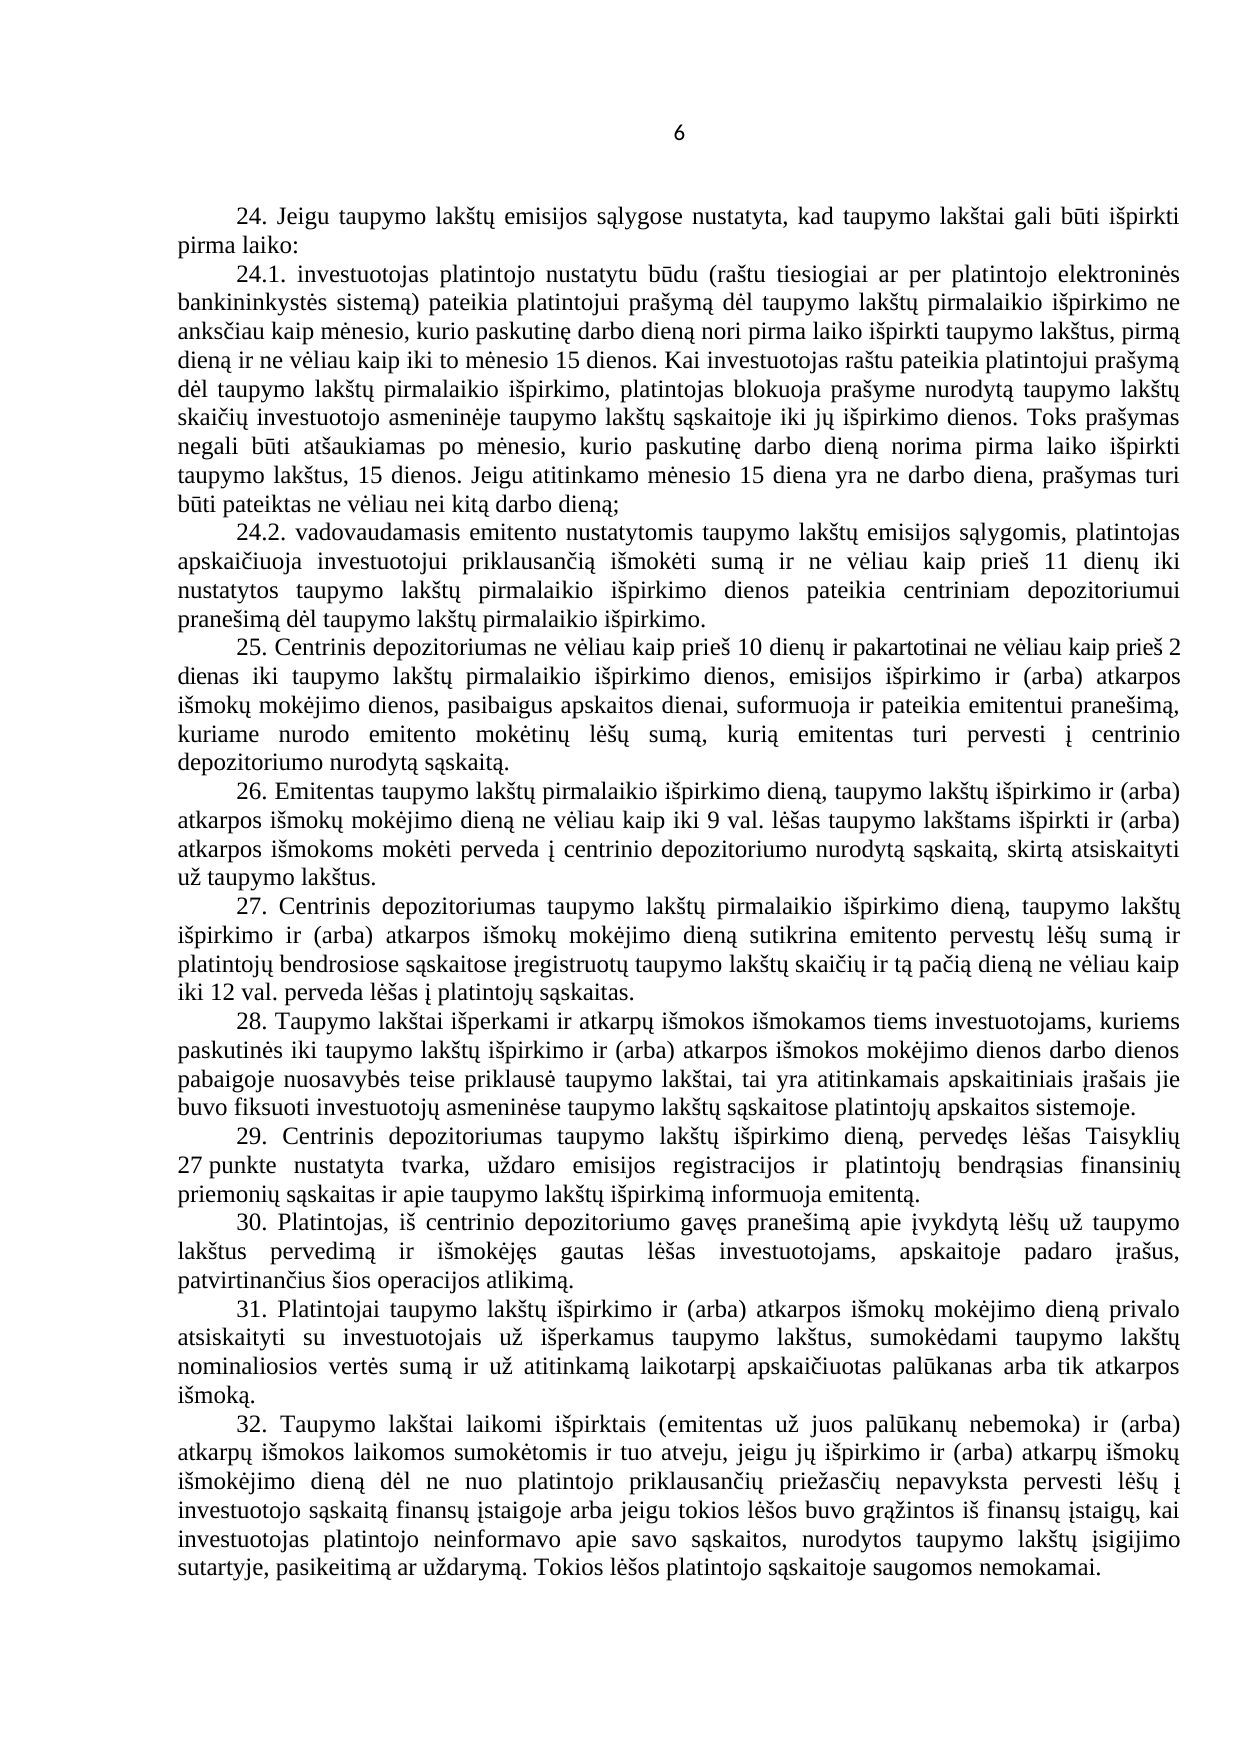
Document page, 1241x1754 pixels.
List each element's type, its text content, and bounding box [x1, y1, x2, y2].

text 28. Taupymo lakštai išperkami ir atkarpų išmokos išmokamos tiems investuotojams, kuriems paskutinės iki taupymo lakštų išpirkimo ir (arba) atkarpos išmokos mokėjimo dienos darbo dienos pabaigoje nuosavybės teise priklausė taupymo lakštai, tai yra atitinkamais apskaitiniais įrašais jie buvo fiksuoti investuotojų asmeninėse taupymo lakštų sąskaitose platintojų apskaitos sistemoje. [177, 1006, 1181, 1121]
text 31. Platintojai taupymo lakštų išpirkimo ir (arba) atkarpos išmokų mokėjimo dieną privalo atsiskaityti su investuotojais už išperkamus taupymo lakštus, sumokėdami taupymo lakštų nominaliosios vertės sumą ir už atitinkamą laikotarpį apskaičiuotas palūkanas arba tik atkarpos išmoką. [177, 1294, 1181, 1409]
text 24.1. investuotojas platintojo nustatytu būdu (raštu tiesiogiai ar per platintojo elektroninės bankininkystės sistemą) pateikia platintojui prašymą dėl taupymo lakštų pirmalaikio išpirkimo ne anksčiau kaip mėnesio, kurio paskutinę darbo dieną nori pirma laiko išpirkti taupymo lakštus, pirmą dieną ir ne vėliau kaip iki to mėnesio 15 dienos. Kai investuotojas raštu pateikia platintojui prašymą dėl taupymo lakštų pirmalaikio išpirkimo, platintojas blokuoja prašyme nurodytą taupymo lakštų skaičių investuotojo asmeninėje taupymo lakštų sąskaitoje iki jų išpirkimo dienos. Toks prašymas negali būti atšaukiamas po mėnesio, kurio paskutinę darbo dieną norima pirma laiko išpirkti taupymo lakštus, 15 dienos. Jeigu atitinkamo mėnesio 15 diena yra ne darbo diena, prašymas turi būti pateiktas ne vėliau nei kitą darbo dieną; [177, 259, 1181, 517]
text 29. Centrinis depozitoriumas taupymo lakštų išpirkimo dieną, pervedęs lėšas Taisyklių 27 punkte nustatyta tvarka, uždaro emisijos registracijos ir platintojų bendrąsias finansinių priemonių sąskaitas ir apie taupymo lakštų išpirkimą informuoja emitentą. [177, 1121, 1181, 1207]
text 24. Jeigu taupymo lakštų emisijos sąlygose nustatyta, kad taupymo lakštai gali būti išpirkti pirma laiko: [177, 201, 1181, 259]
text 24.2. vadovaudamasis emitento nustatytomis taupymo lakštų emisijos sąlygomis, platintojas apskaičiuoja investuotojui priklausančią išmokėti sumą ir ne vėliau kaip prieš 11 dienų iki nustatytos taupymo lakštų pirmalaikio išpirkimo dienos pateikia centriniam depozitoriumui pranešimą dėl taupymo lakštų pirmalaikio išpirkimo. [177, 517, 1181, 632]
text 25. Centrinis depozitoriumas ne vėliau kaip prieš 10 dienų ir pakartotinai ne vėliau kaip prieš 2 dienas iki taupymo lakštų pirmalaikio išpirkimo dienos, emisijos išpirkimo ir (arba) atkarpos išmokų mokėjimo dienos, pasibaigus apskaitos dienai, suformuoja ir pateikia emitentui pranešimą, kuriame nurodo emitento mokėtinų lėšų sumą, kurią emitentas turi pervesti į centrinio depozitoriumo nurodytą sąskaitą. [177, 632, 1181, 776]
text 27. Centrinis depozitoriumas taupymo lakštų pirmalaikio išpirkimo dieną, taupymo lakštų išpirkimo ir (arba) atkarpos išmokų mokėjimo dieną sutikrina emitento pervestų lėšų sumą ir platintojų bendrosiose sąskaitose įregistruotų taupymo lakštų skaičių ir tą pačią dieną ne vėliau kaip iki 12 val. perveda lėšas į platintojų sąskaitas. [177, 891, 1181, 1006]
text 32. Taupymo lakštai laikomi išpirktais (emitentas už juos palūkanų nebemoka) ir (arba) atkarpų išmokos laikomos sumokėtomis ir tuo atveju, jeigu jų išpirkimo ir (arba) atkarpų išmokų išmokėjimo dieną dėl ne nuo platintojo priklausančių priežasčių nepavyksta pervesti lėšų į investuotojo sąskaitą finansų įstaigoje arba jeigu tokios lėšos buvo grąžintos iš finansų įstaigų, kai investuotojas platintojo neinformavo apie savo sąskaitos, nurodytos taupymo lakštų įsigijimo sutartyje, pasikeitimą ar uždarymą. Tokios lėšos platintojo sąskaitoje saugomos nemokamai. [177, 1409, 1181, 1581]
text 30. Platintojas, iš centrinio depozitoriumo gavęs pranešimą apie įvykdytą lėšų už taupymo lakštus pervedimą ir išmokėjęs gautas lėšas investuotojams, apskaitoje padaro įrašus, patvirtinančius šios operacijos atlikimą. [177, 1207, 1181, 1294]
text 26. Emitentas taupymo lakštų pirmalaikio išpirkimo dieną, taupymo lakštų išpirkimo ir (arba) atkarpos išmokų mokėjimo dieną ne vėliau kaip iki 9 val. lėšas taupymo lakštams išpirkti ir (arba) atkarpos išmokoms mokėti perveda į centrinio depozitoriumo nurodytą sąskaitą, skirtą atsiskaityti už taupymo lakštus. [177, 776, 1181, 891]
